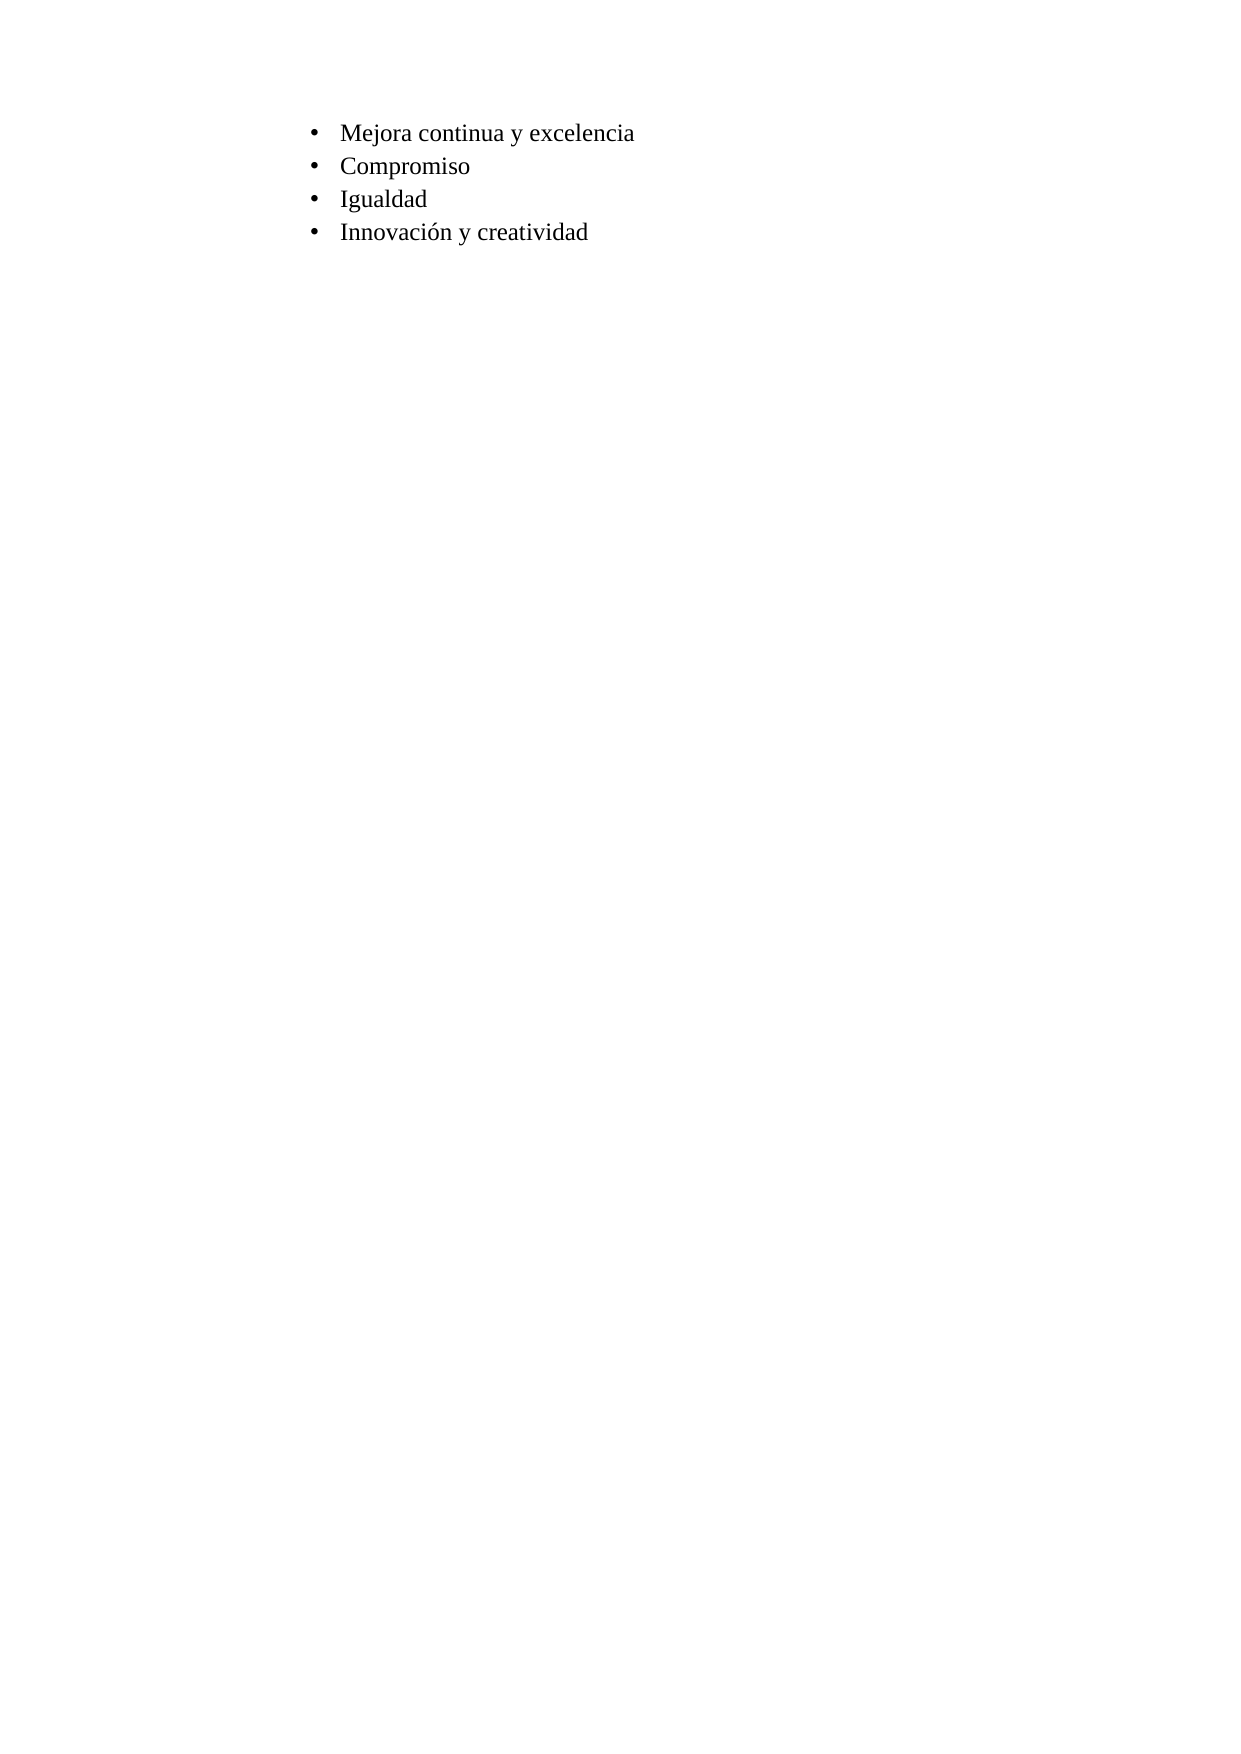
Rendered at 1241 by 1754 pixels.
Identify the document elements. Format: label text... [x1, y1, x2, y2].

list Mejora continua y excelencia [310, 118, 1122, 147]
list Igualdad [310, 184, 1122, 213]
list Innovación y creatividad [310, 217, 1122, 246]
list Compromiso [310, 151, 1122, 180]
